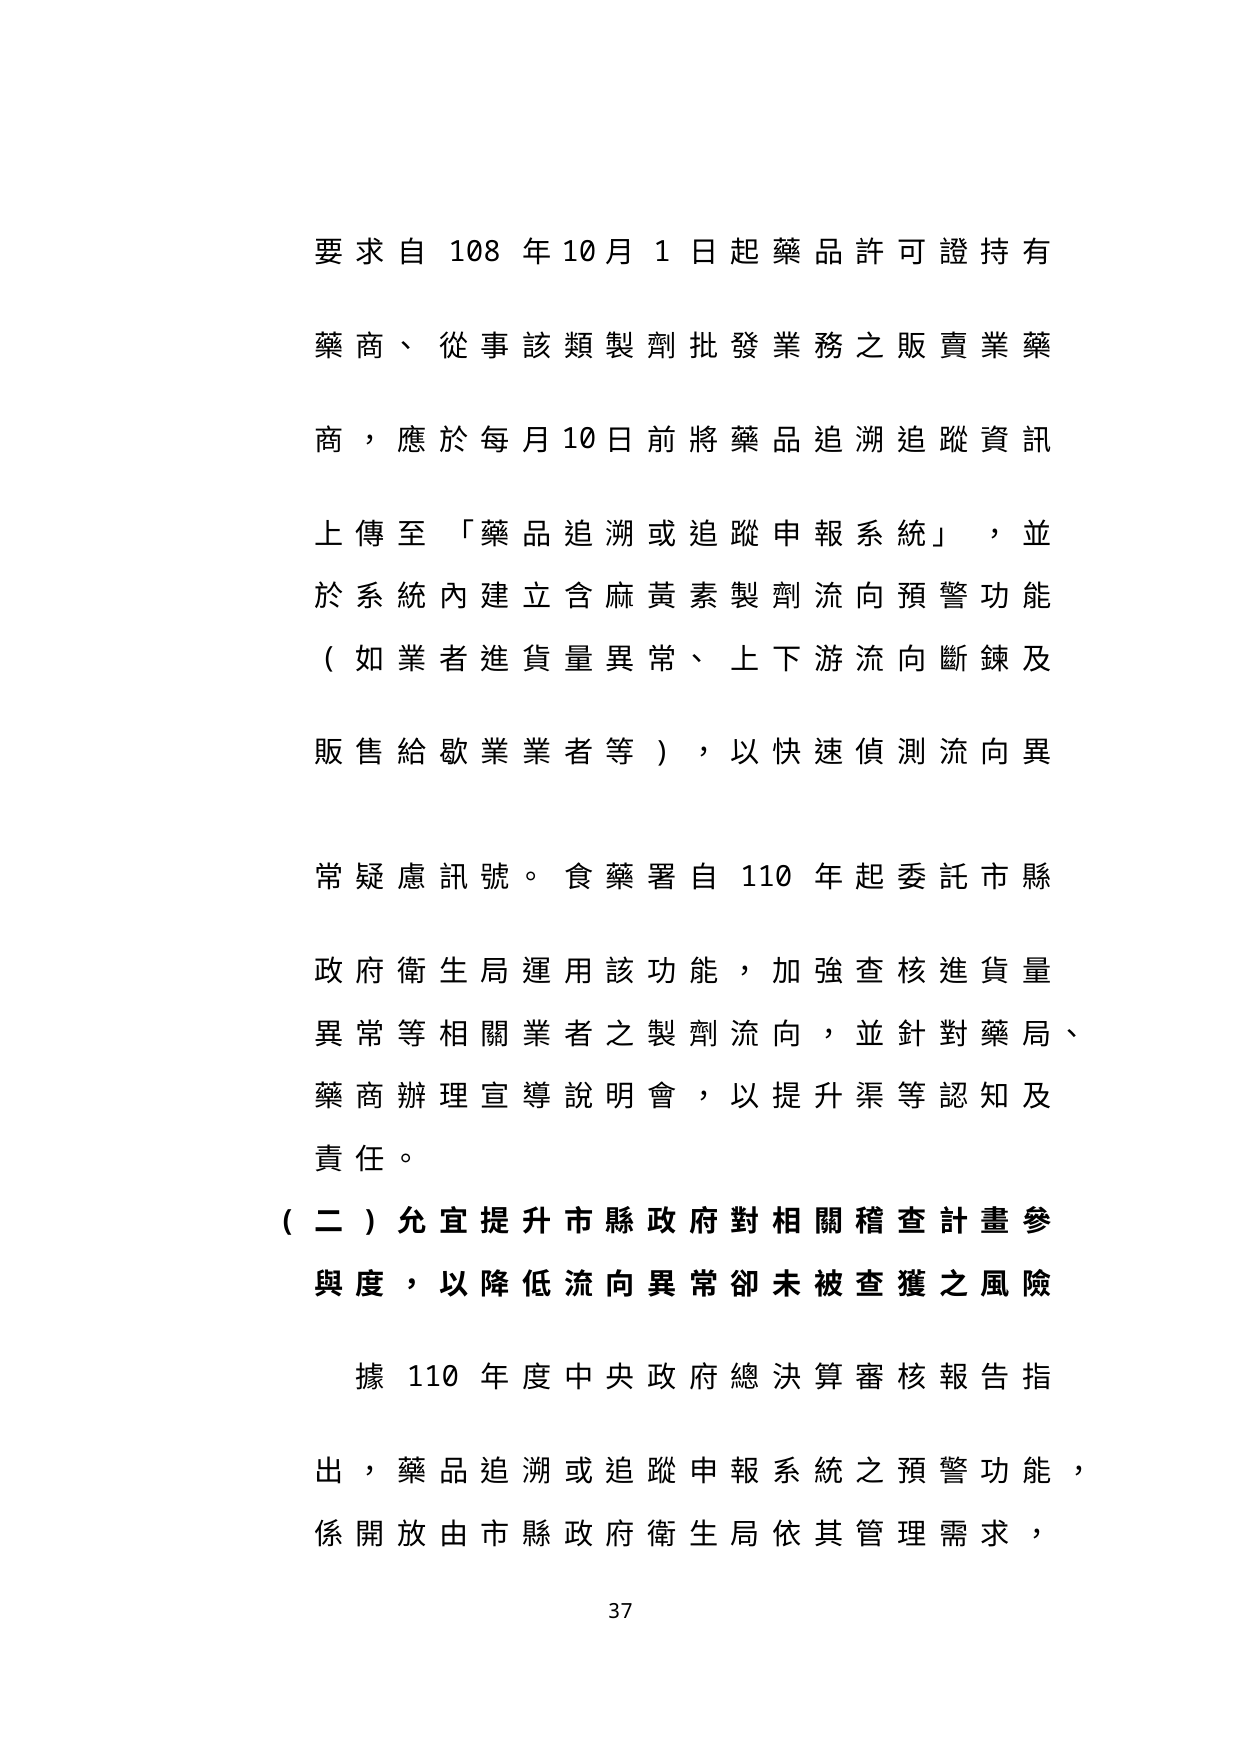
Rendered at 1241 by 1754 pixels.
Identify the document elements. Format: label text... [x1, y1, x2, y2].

text 據110年度中央政府總決算審核報告指出，藥品追溯或追蹤申報系統之預警功能，係開放由市縣政府衛生局依其管理需求，於系統內自行設定進貨異常等風險警示條件，再由系統產製異常交易之風險警示業者名單，作為稽查參考。經統計110年度市縣政府衛生局稽查結果，計查核零售業者及藥局310 家、批發業者56 家、醫療院所22 家，並查獲違規之批發業者、藥局各2 家，依查獲事實核處裁罰及輔導，其中2 家批發業者之申報資料與現場稽查未符，另1 家藥局含麻黃素劑製進貨量大，卻未有相關調劑紀錄，涉及製劑流向不明，遭衛生局移送檢調偵辦，顯示透過中央之管理系統及地方之實地抽樣稽查合作模式，確能發現業者所涉違法情事、檢視申報資料之正確性及製劑使用情形。 [271, 1302, 1058, 1552]
text (二)允宜提升市縣政府對相關稽查計畫參與度，以降低流向異常卻未被查獲之風險 [242, 1177, 1058, 1302]
text 鑒於麻黃素為製成安非他命之先驅原料，為避免含麻黃素製劑流入製毒使用，食藥署108年7月31日公告修正「藥事法第六條之一應建立追溯或追蹤系統之藥品類別」，新增含麻黃素或假麻黃素製劑品項，要求自108年10月1日起藥品許可證持有藥商、從事該類製劑批發業務之販賣業藥商，應於每月10日前將藥品追溯追蹤資訊上傳至「藥品追溯或追蹤申報系統」，並於系統內建立含麻黃素製劑流向預警功能(如業者進貨量異常、上下游流向斷鍊及販售給歇業業者等)，以快速偵測流向異常疑慮訊號。食藥署自110年起委託市縣政府衛生局運用該功能，加強查核進貨量異常等相關業者之製劑流向，並針對藥局、藥商辦理宣導說明會，以提升渠等認知及責任。 [271, 177, 1058, 1177]
